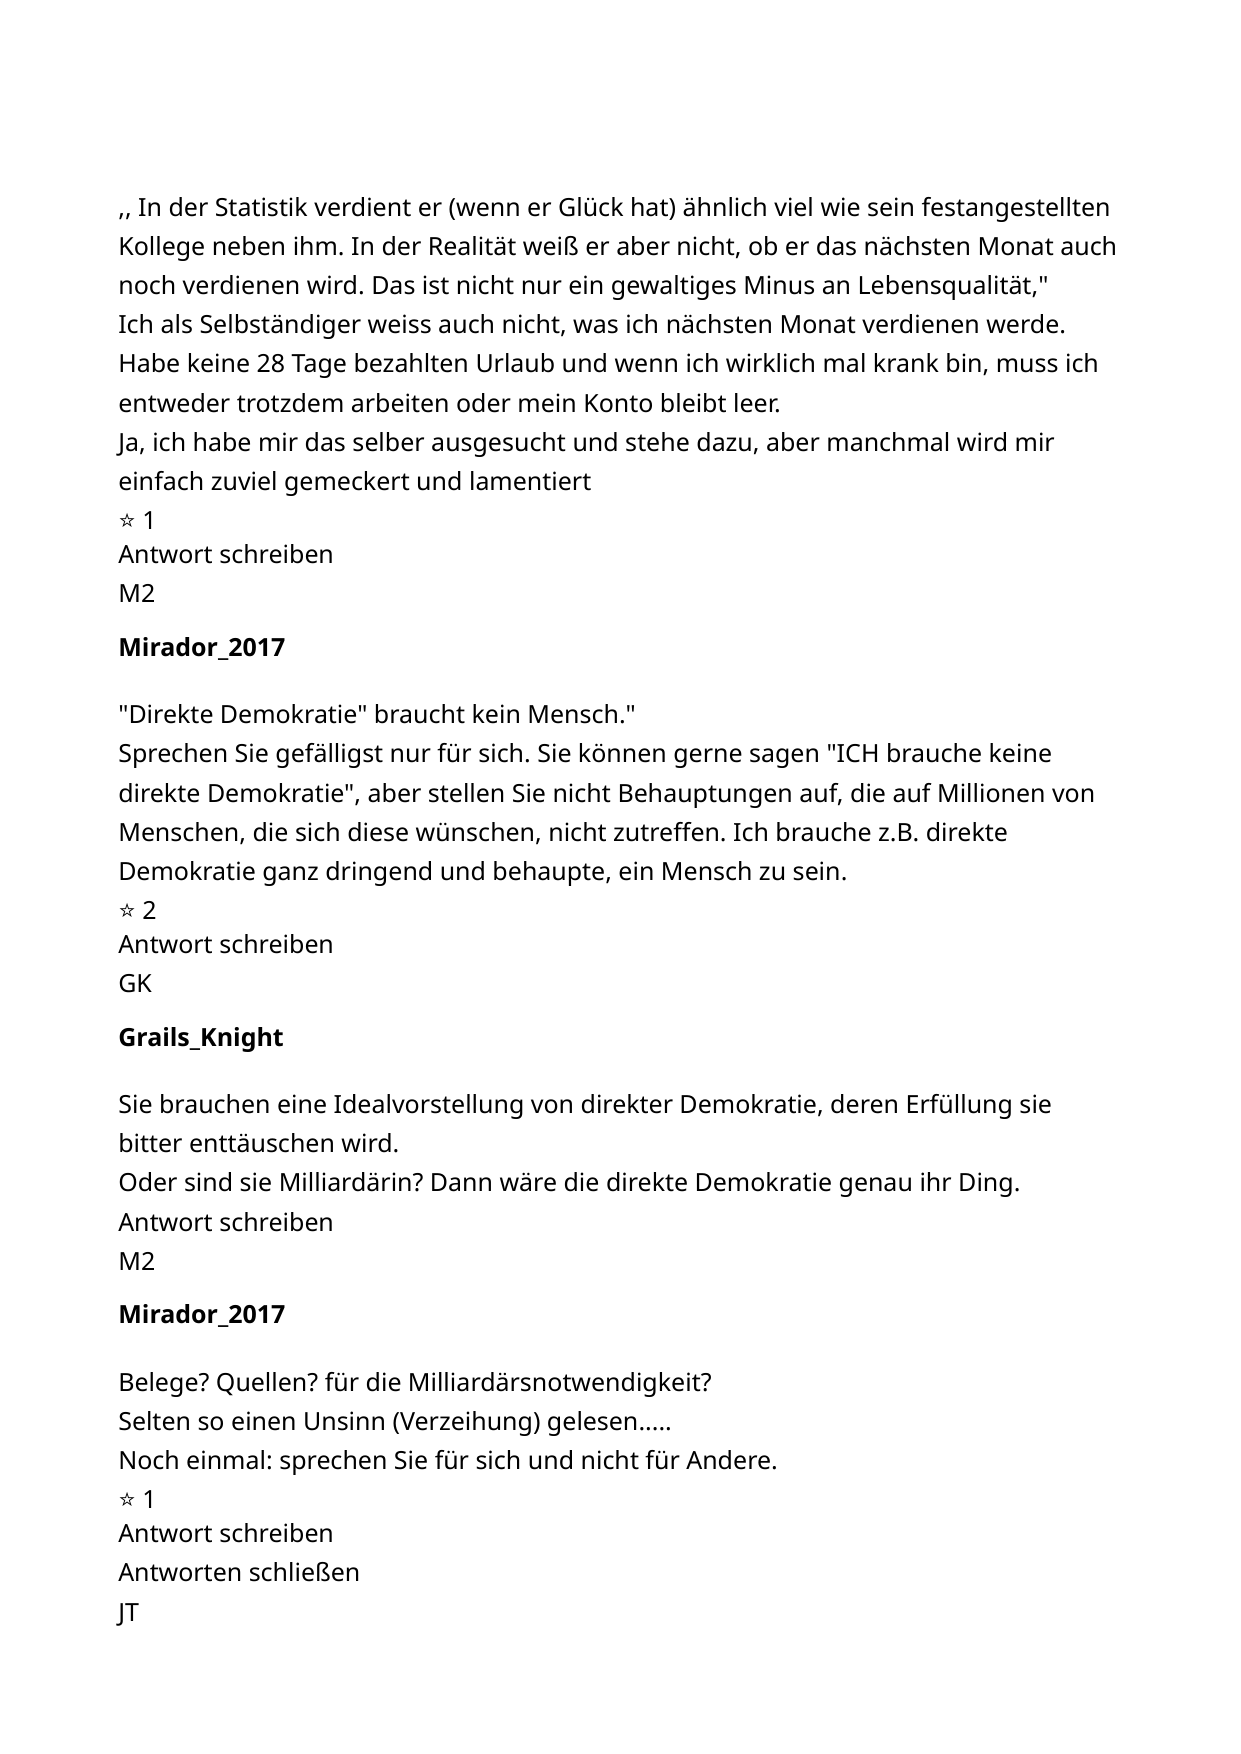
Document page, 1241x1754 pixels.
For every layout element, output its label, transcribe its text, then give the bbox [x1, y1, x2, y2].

text Sprechen Sie gefälligst nur für sich. Sie können gerne sagen "ICH brauche keine direkte Demokratie", aber stellen Sie nicht Behauptungen auf, die auf Millionen von Menschen, die sich diese wünschen, nicht zutreffen. Ich brauche z.B. direkte Demokratie ganz dringend und behaupte, ein Mensch zu sein. [118, 736, 1122, 888]
text M2 [118, 1243, 1122, 1277]
text Antwort schreiben [118, 537, 1122, 571]
text Ich als Selbständiger weiss auch nicht, was ich nächsten Monat verdienen werde. Habe keine 28 Tage bezahlten Urlaub und wenn ich wirklich mal krank bin, muss ich entweder trotzdem arbeiten oder mein Konto bleibt leer. Ja, ich habe mir das selber ausgesucht und stehe dazu, aber manchmal wird mir einfach zuviel gemeckert und lamentiert [118, 307, 1122, 498]
text Antworten schließen [118, 1555, 1122, 1589]
text M2 [118, 576, 1122, 610]
text ⭐️ 1 [118, 1482, 1122, 1516]
text ,, In der Statistik verdient er (wenn er Glück hat) ähnlich viel wie sein festangestellten Kollege neben ihm. In der Realität weiß er aber nicht, ob er das nächsten Monat auch noch verdienen wird. Das ist nicht nur ein gewaltiges Minus an Lebensqualität," [118, 189, 1122, 302]
subtitle Mirador_2017 [118, 1297, 1122, 1331]
text ⭐️ 1 [118, 503, 1122, 537]
text Antwort schreiben [118, 927, 1122, 961]
text Belege? Quellen? für die Milliardärsnotwendigkeit? Selten so einen Unsinn (Verzeihung) gelesen..... [118, 1364, 1122, 1437]
text Noch einmal: sprechen Sie für sich und nicht für Andere. [118, 1443, 1122, 1477]
subtitle Grails_Knight [118, 1020, 1122, 1054]
text GK [118, 966, 1122, 1000]
text Sie brauchen eine Idealvorstellung von direkter Demokratie, deren Erfüllung sie bitter enttäuschen wird. [118, 1087, 1122, 1160]
text Antwort schreiben [118, 1516, 1122, 1550]
text Antwort schreiben [118, 1204, 1122, 1238]
text Oder sind sie Milliardärin? Dann wäre die direkte Demokratie genau ihr Ding. [118, 1165, 1122, 1199]
subtitle Mirador_2017 [118, 630, 1122, 664]
text JT [118, 1594, 1122, 1628]
text "Direkte Demokratie" braucht kein Mensch." [118, 697, 1122, 731]
text ⭐️ 2 [118, 893, 1122, 927]
